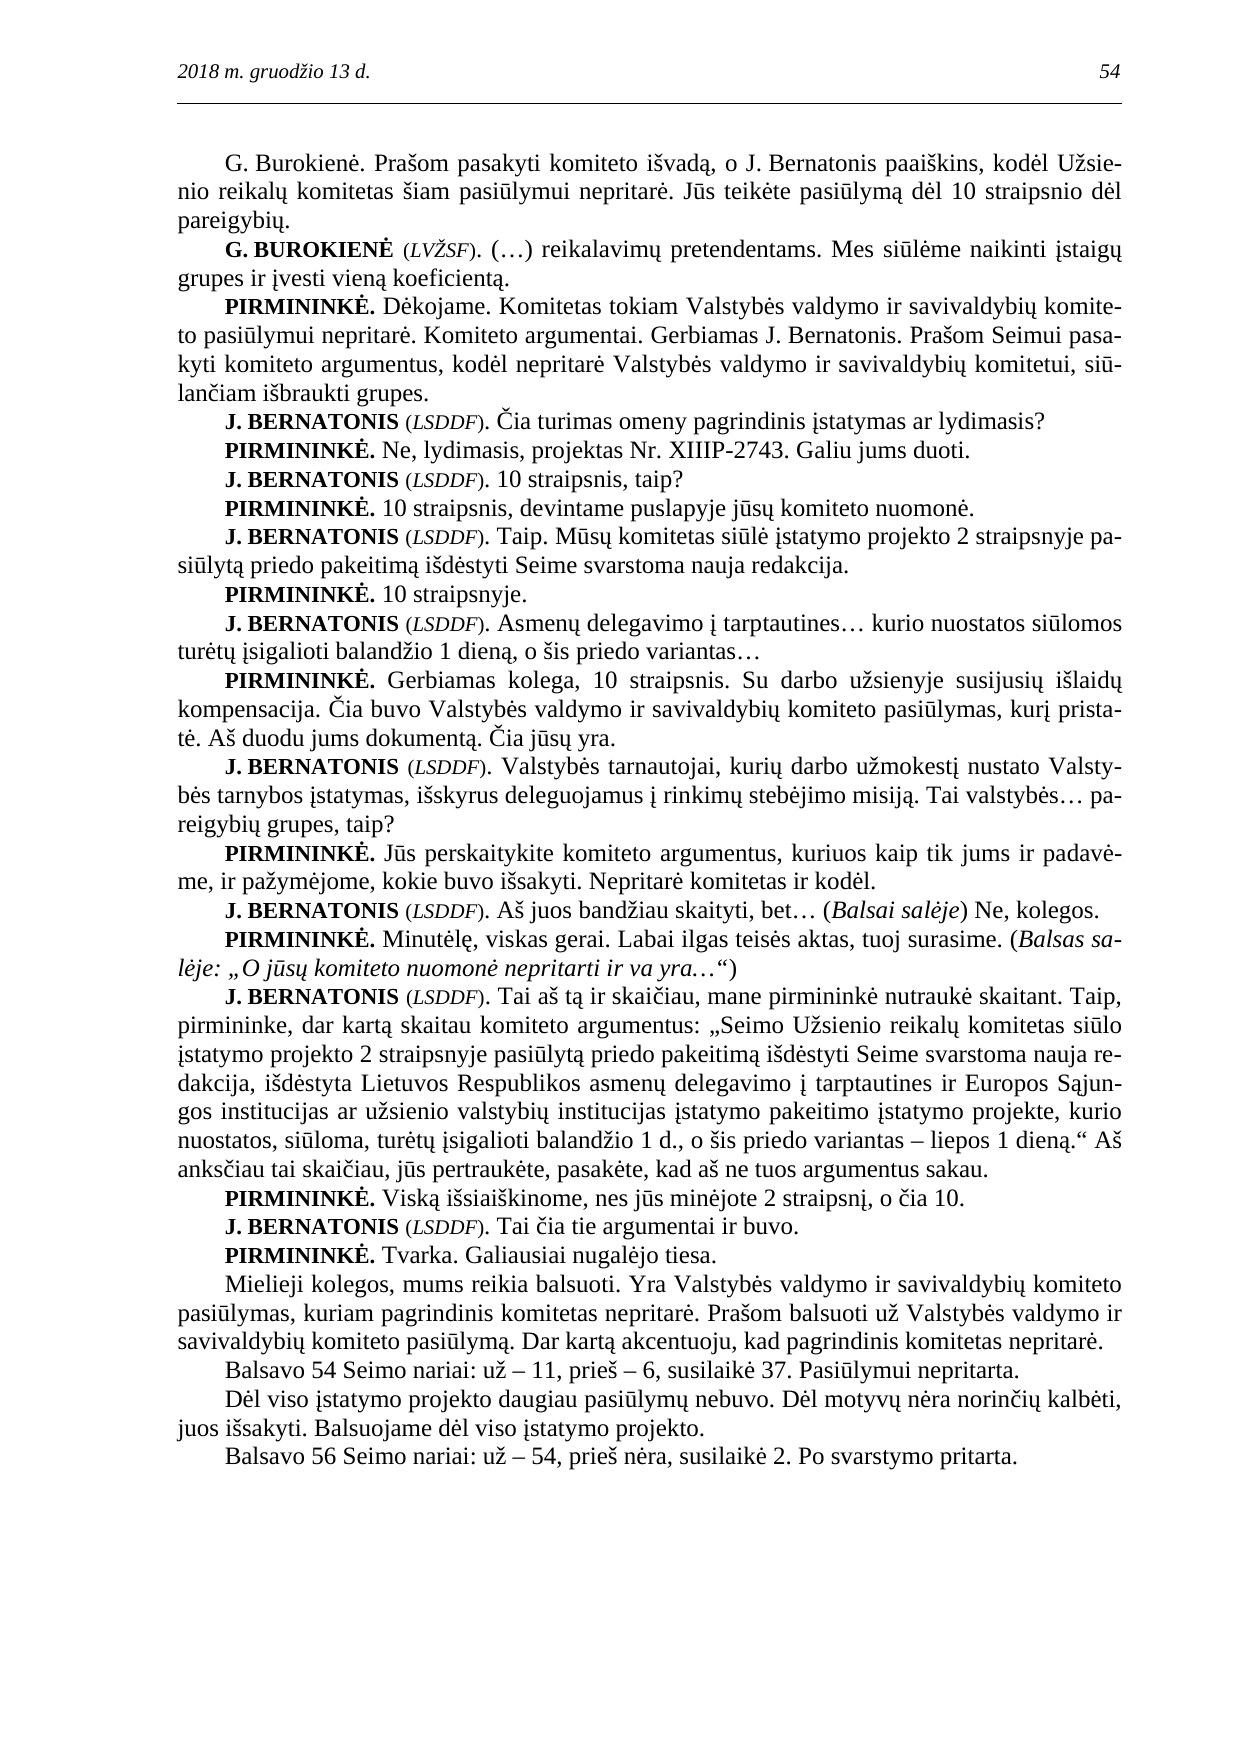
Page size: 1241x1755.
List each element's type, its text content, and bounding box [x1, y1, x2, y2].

text Bal­sa­vo 56 Sei­mo na­riai: už – 54, prieš nė­ra, su­si­lai­kė 2. Po svars­ty­mo pri­tar­ta. [177, 1441, 1122, 1470]
text J. BERNATONIS (LSDDF). Tai čia tie ar­gu­men­tai ir bu­vo. [177, 1211, 1122, 1240]
text PIRMININKĖ. Vis­ką iš­si­aiš­ki­no­me, nes jūs mi­nė­jo­te 2 straips­nį, o čia 10. [177, 1183, 1122, 1211]
text PIRMININKĖ. Ne, ly­di­ma­sis, pro­jek­tas Nr. XIIIP-2743. Ga­liu jums duo­ti. [177, 435, 1122, 464]
text PIRMININKĖ. Jūs per­skai­ty­ki­te ko­mi­te­to ar­gu­men­tus, ku­riuos kaip tik jums ir pa­da­vė­me, ir pa­žy­mė­jo­me, ko­kie bu­vo iš­sa­ky­ti. Ne­pri­ta­rė ko­mi­te­tas ir ko­dėl. [177, 838, 1122, 895]
text PIRMININKĖ. Ger­bia­mas ko­le­ga, 10 straips­nis. Su dar­bo už­sie­ny­je su­si­ju­sių iš­lai­dų kom­pen­sa­ci­ja. Čia bu­vo Vals­ty­bės val­dy­mo ir sa­vi­val­dy­bių ko­mi­te­to pa­siū­ly­mas, ku­rį pri­sta­tė. Aš duo­du jums do­ku­men­tą. Čia jū­sų yra. [177, 665, 1122, 751]
text PIRMININKĖ. Tvar­ka. Ga­liau­siai nu­ga­lė­jo tie­sa. [177, 1240, 1122, 1269]
text PIRMININKĖ. Mi­nu­tė­lę, vis­kas ge­rai. La­bai il­gas tei­sės ak­tas, tuoj su­ra­si­me. (Bal­sas sa­lė­je: „O jū­sų ko­mi­te­to nuo­mo­nė ne­pri­tar­ti ir va yra…“) [177, 924, 1122, 981]
text PIRMININKĖ. 10 straips­ny­je. [177, 579, 1122, 608]
text Bal­sa­vo 54 Sei­mo na­riai: už – 11, prieš – 6, su­si­lai­kė 37. Pa­siū­ly­mui ne­pri­tar­ta. [177, 1355, 1122, 1384]
text J. BERNATONIS (LSDDF). Tai aš tą ir skai­čiau, ma­ne pir­mi­nin­kė nu­trau­kė skai­tant. Taip, pir­mi­nin­ke, dar kar­tą skai­tau ko­mi­te­to ar­gu­men­tus: „Sei­mo Už­sie­nio rei­ka­lų ko­mi­te­tas siū­lo įsta­ty­mo pro­jek­to 2 straips­ny­je pa­siū­ly­tą prie­do pa­kei­ti­mą iš­dės­ty­ti Sei­me svars­to­ma nau­ja re­dak­ci­ja, iš­dės­ty­ta Lie­tu­vos Res­pub­li­kos as­me­nų de­le­ga­vi­mo į tarp­tau­ti­nes ir Eu­ro­pos Są­jun­gos ins­ti­tu­ci­jas ar už­sie­nio vals­ty­bių ins­ti­tu­ci­jas įsta­ty­mo pa­kei­ti­mo įsta­ty­mo pro­jek­te, ku­rio nuo­sta­tos, siū­lo­ma, tu­rė­tų įsi­ga­lio­ti ba­lan­džio 1 d., o šis prie­do va­rian­tas – lie­pos 1 die­ną.“ Aš anks­čiau tai skai­čiau, jūs per­trau­kė­te, pa­sa­kė­te, kad aš ne tuos ar­gu­men­tus sa­kau. [177, 981, 1122, 1183]
text J. BERNATONIS (LSDDF). Taip. Mū­sų ko­mi­te­tas siū­lė įsta­ty­mo pro­jek­to 2 straips­ny­je pa­siū­ly­tą prie­do pa­kei­ti­mą iš­dės­ty­ti Sei­me svars­to­ma nau­ja re­dak­ci­ja. [177, 521, 1122, 579]
text J. BERNATONIS (LSDDF). 10 straips­nis, taip? [177, 464, 1122, 493]
text Mie­lie­ji ko­le­gos, mums rei­kia bal­suo­ti. Yra Vals­ty­bės val­dy­mo ir sa­vi­val­dy­bių ko­mi­te­to pa­siū­ly­mas, ku­riam pa­grin­di­nis ko­mi­te­tas ne­pri­ta­rė. Pra­šom bal­suo­ti už Vals­ty­bės val­dy­mo ir sa­vi­val­dy­bių ko­mi­te­to pa­siū­ly­mą. Dar kar­tą ak­cen­tuo­ju, kad pa­grin­di­nis ko­mi­te­tas ne­pri­ta­rė. [177, 1269, 1122, 1355]
text PIRMININKĖ. 10 straips­nis, de­vin­ta­me pus­la­py­je jū­sų ko­mi­te­to nuo­mo­nė. [177, 493, 1122, 521]
text Dėl vi­so įsta­ty­mo pro­jek­to dau­giau pa­siū­ly­mų ne­bu­vo. Dėl mo­ty­vų nė­ra no­rin­čių kal­bė­ti, juos iš­sa­ky­ti. Bal­suo­ja­me dėl vi­so įsta­ty­mo pro­jek­to. [177, 1384, 1122, 1441]
text J. BERNATONIS (LSDDF). Čia tu­ri­mas ome­ny pa­grin­di­nis įsta­ty­mas ar ly­di­ma­sis? [177, 406, 1122, 435]
text G. Bu­ro­kie­nė. Pra­šom pa­sa­ky­ti ko­mi­te­to iš­va­dą, o J. Ber­na­to­nis pa­aiš­kins, ko­dėl Už­sie­nio rei­ka­lų ko­mi­te­tas šiam pa­siū­ly­mui ne­pri­ta­rė. Jūs tei­kė­te pa­siū­ly­mą dėl 10 straips­nio dėl pa­rei­gy­bių. [177, 148, 1122, 234]
text PIRMININKĖ. Dė­ko­ja­me. Ko­mi­te­tas to­kiam Vals­ty­bės val­dy­mo ir sa­vi­val­dy­bių ko­mi­te­to pa­siū­ly­mui ne­pri­ta­rė. Ko­mi­te­to ar­gu­men­tai. Ger­bia­mas J. Ber­na­to­nis. Pra­šom Sei­mui pa­sa­ky­ti ko­mi­te­to ar­gu­men­tus, ko­dėl ne­pri­ta­rė Vals­ty­bės val­dy­mo ir sa­vi­val­dy­bių ko­mi­te­tui, siū­lan­čiam iš­brauk­ti gru­pes. [177, 291, 1122, 406]
text G. BUROKIENĖ (LVŽSF). (…) rei­ka­la­vi­mų pre­ten­den­tams. Mes siū­lė­me nai­kin­ti įstai­gų gru­pes ir įves­ti vie­ną ko­e­fi­cien­tą. [177, 234, 1122, 291]
text J. BERNATONIS (LSDDF). As­me­nų de­le­ga­vi­mo į tarp­tau­ti­nes… ku­rio nuo­sta­tos siū­lo­mos tu­rė­tų įsi­ga­lio­ti ba­lan­džio 1 die­ną, o šis prie­do va­rian­tas… [177, 608, 1122, 665]
text J. BERNATONIS (LSDDF). Vals­ty­bės tar­nau­to­jai, ku­rių dar­bo už­mo­kes­tį nu­sta­to Vals­ty­bės tar­ny­bos įsta­ty­mas, iš­sky­rus de­le­guo­ja­mus į rin­ki­mų ste­bė­ji­mo mi­si­ją. Tai vals­ty­bės… pa­rei­gy­bių gru­pes, taip? [177, 751, 1122, 838]
text J. BERNATONIS (LSDDF). Aš juos ban­džiau skai­ty­ti, bet… (Bal­sai sa­lė­je) Ne, ko­le­gos. [177, 895, 1122, 924]
